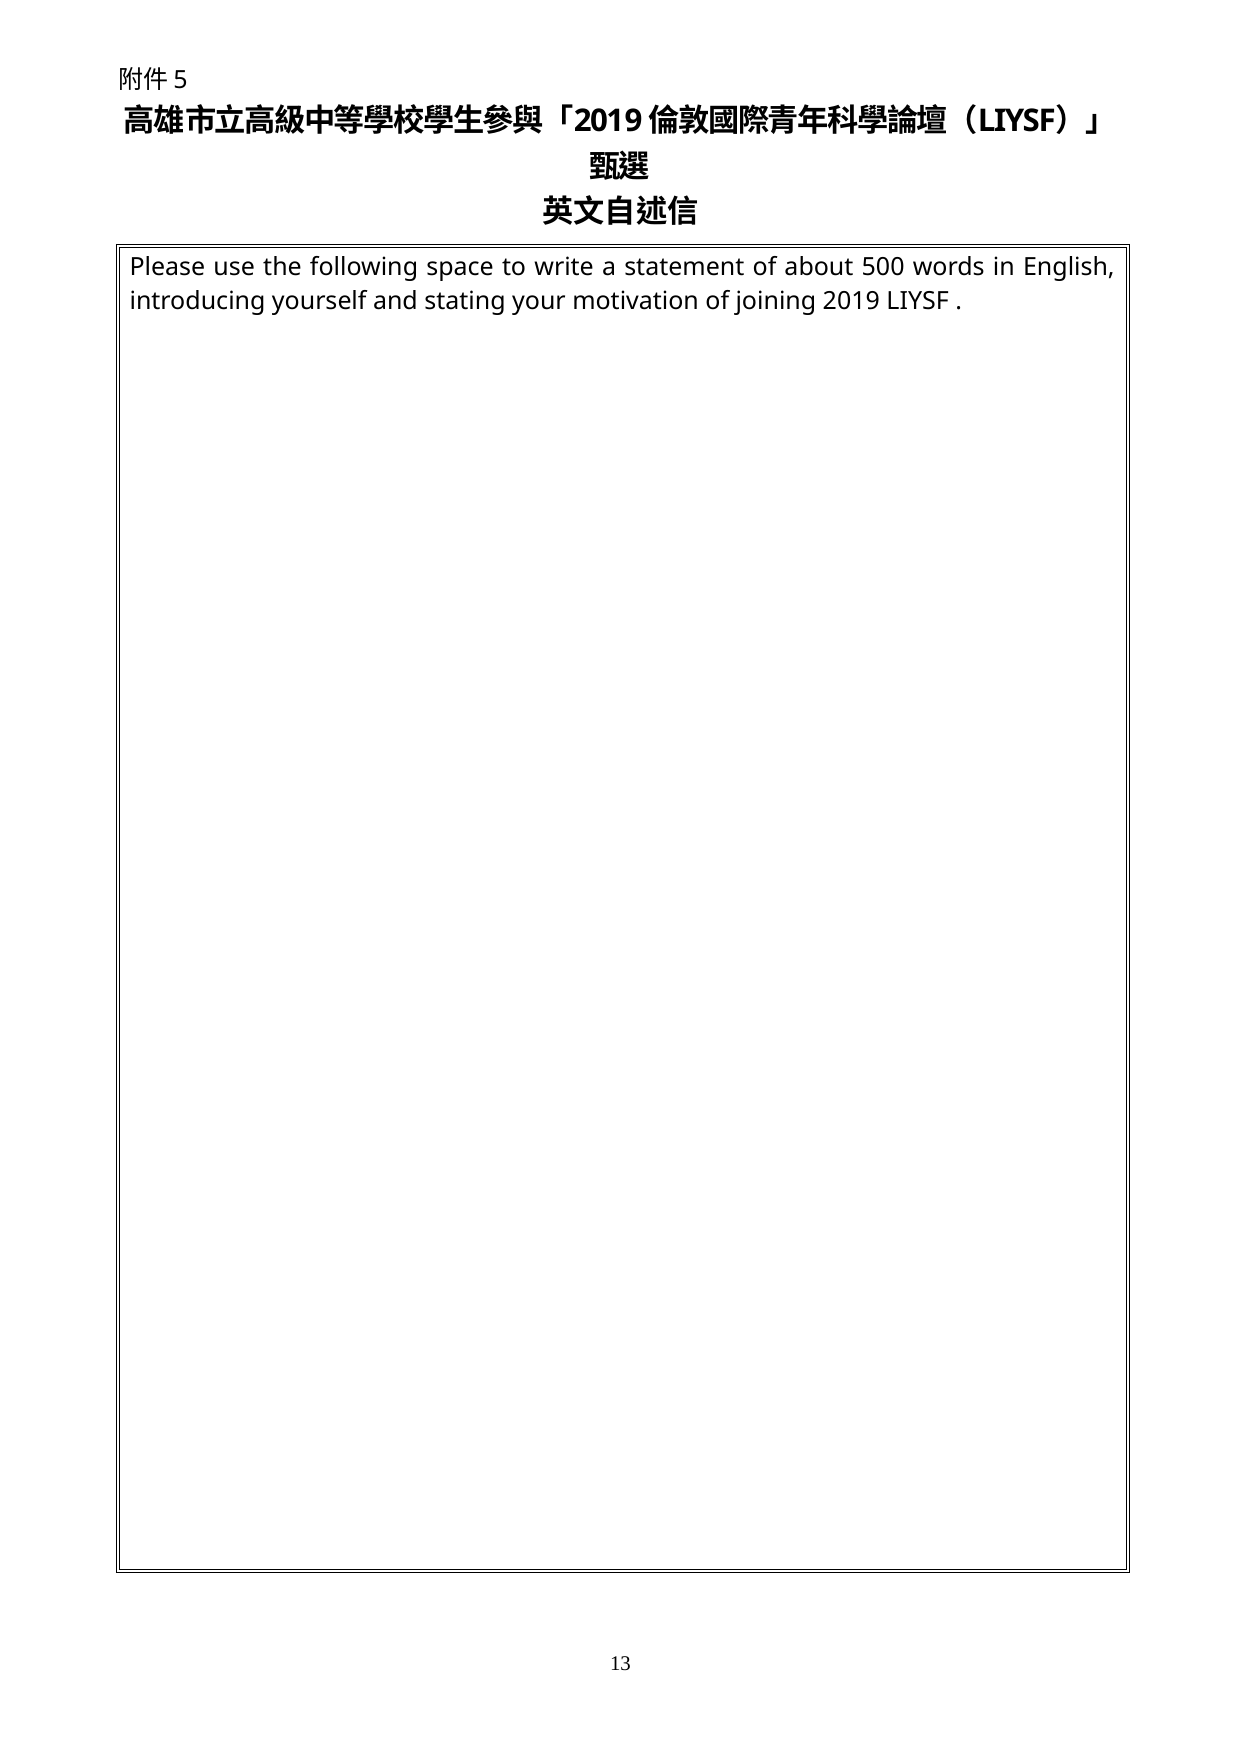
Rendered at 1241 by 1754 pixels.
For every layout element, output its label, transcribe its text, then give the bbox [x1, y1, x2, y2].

text 英文自述信 [118, 186, 1122, 231]
text 附件5 [118, 59, 1122, 95]
text 高雄市立高級中等學校學生參與「2019倫敦國際青年科學論壇（LIYSF）」甄選 [118, 95, 1122, 186]
table_header Please use the following space to write a statement of about 500 words in English, introducing yourself and stating your motivation of joining 2019 LIYSF . [120, 248, 1126, 1569]
